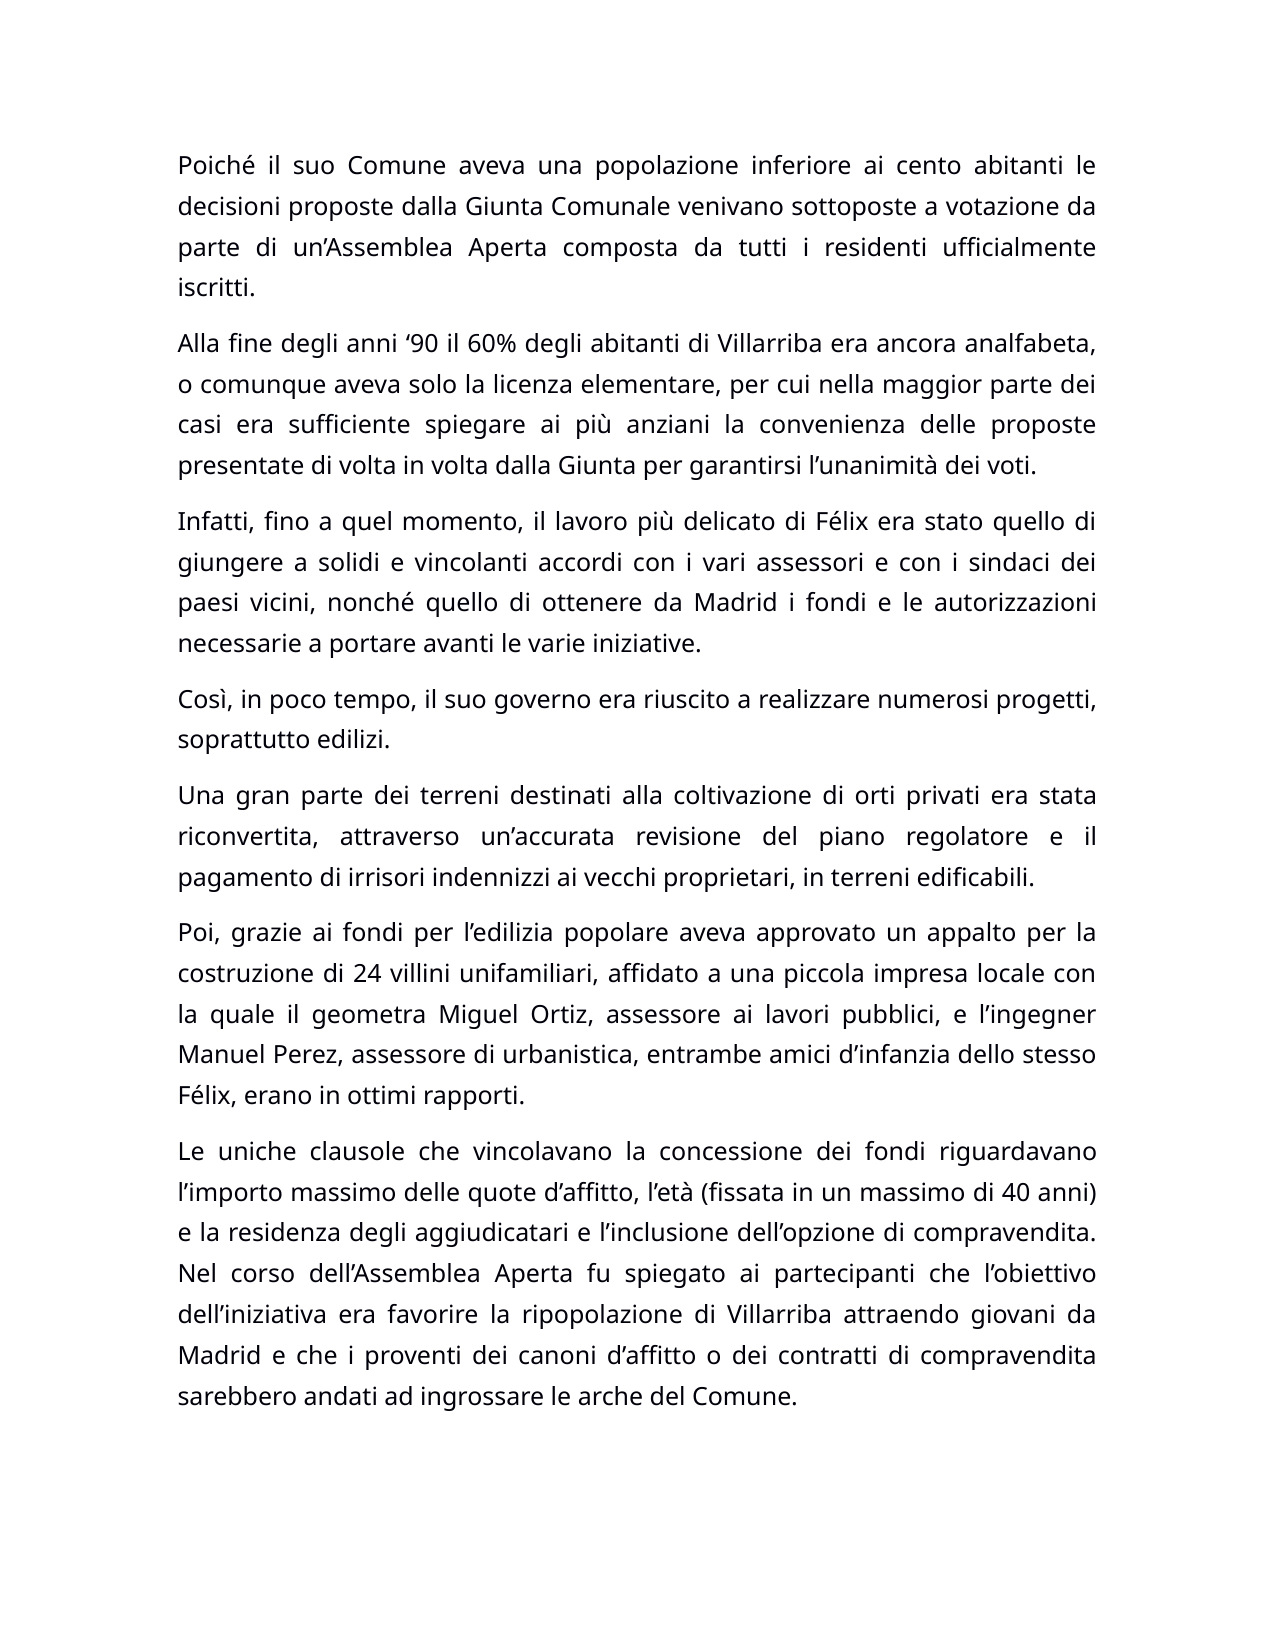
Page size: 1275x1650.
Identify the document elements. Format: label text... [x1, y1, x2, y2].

text Alla fine degli anni ‘90 il 60% degli abitanti di Villarriba era ancora analfabeta, o comunque aveva solo la licenza elementare, per cui nella maggior parte dei casi era sufficiente spiegare ai più anziani la convenienza delle proposte presentate di volta in volta dalla Giunta per garantirsi l’unanimità dei voti. [177, 326, 1098, 482]
text Infatti, fino a quel momento, il lavoro più delicato di Félix era stato quello di giungere a solidi e vincolanti accordi con i vari assessori e con i sindaci dei paesi vicini, nonché quello di ottenere da Madrid i fondi e le autorizzazioni necessarie a portare avanti le varie iniziative. [177, 503, 1098, 660]
text Poiché il suo Comune aveva una popolazione inferiore ai cento abitanti le decisioni proposte dalla Giunta Comunale venivano sottoposte a votazione da parte di un’Assemblea Aperta composta da tutti i residenti ufficialmente iscritti. [177, 148, 1098, 304]
text Così, in poco tempo, il suo governo era riuscito a realizzare numerosi progetti, soprattutto edilizi. [177, 681, 1098, 756]
text Le uniche clausole che vincolavano la concessione dei fondi riguardavano l’importo massimo delle quote d’affitto, l’età (fissata in un massimo di 40 anni) e la residenza degli aggiudicatari e l’inclusione dell’opzione di compravendita. Nel corso dell’Assemblea Aperta fu spiegato ai partecipanti che l’obiettivo dell’iniziativa era favorire la ripopolazione di Villarriba attraendo giovani da Madrid e che i proventi dei canoni d’affitto o dei contratti di compravendita sarebbero andati ad ingrossare le arche del Comune. [177, 1133, 1098, 1412]
text Poi, grazie ai fondi per l’edilizia popolare aveva approvato un appalto per la costruzione di 24 villini unifamiliari, affidato a una piccola impresa locale con la quale il geometra Miguel Ortiz, assessore ai lavori pubblici, e l’ingegner Manuel Perez, assessore di urbanistica, entrambe amici d’infanzia dello stesso Félix, erano in ottimi rapporti. [177, 915, 1098, 1112]
text Una gran parte dei terreni destinati alla coltivazione di orti privati era stata riconvertita, attraverso un’accurata revisione del piano regolatore e il pagamento di irrisori indennizzi ai vecchi proprietari, in terreni edificabili. [177, 778, 1098, 893]
